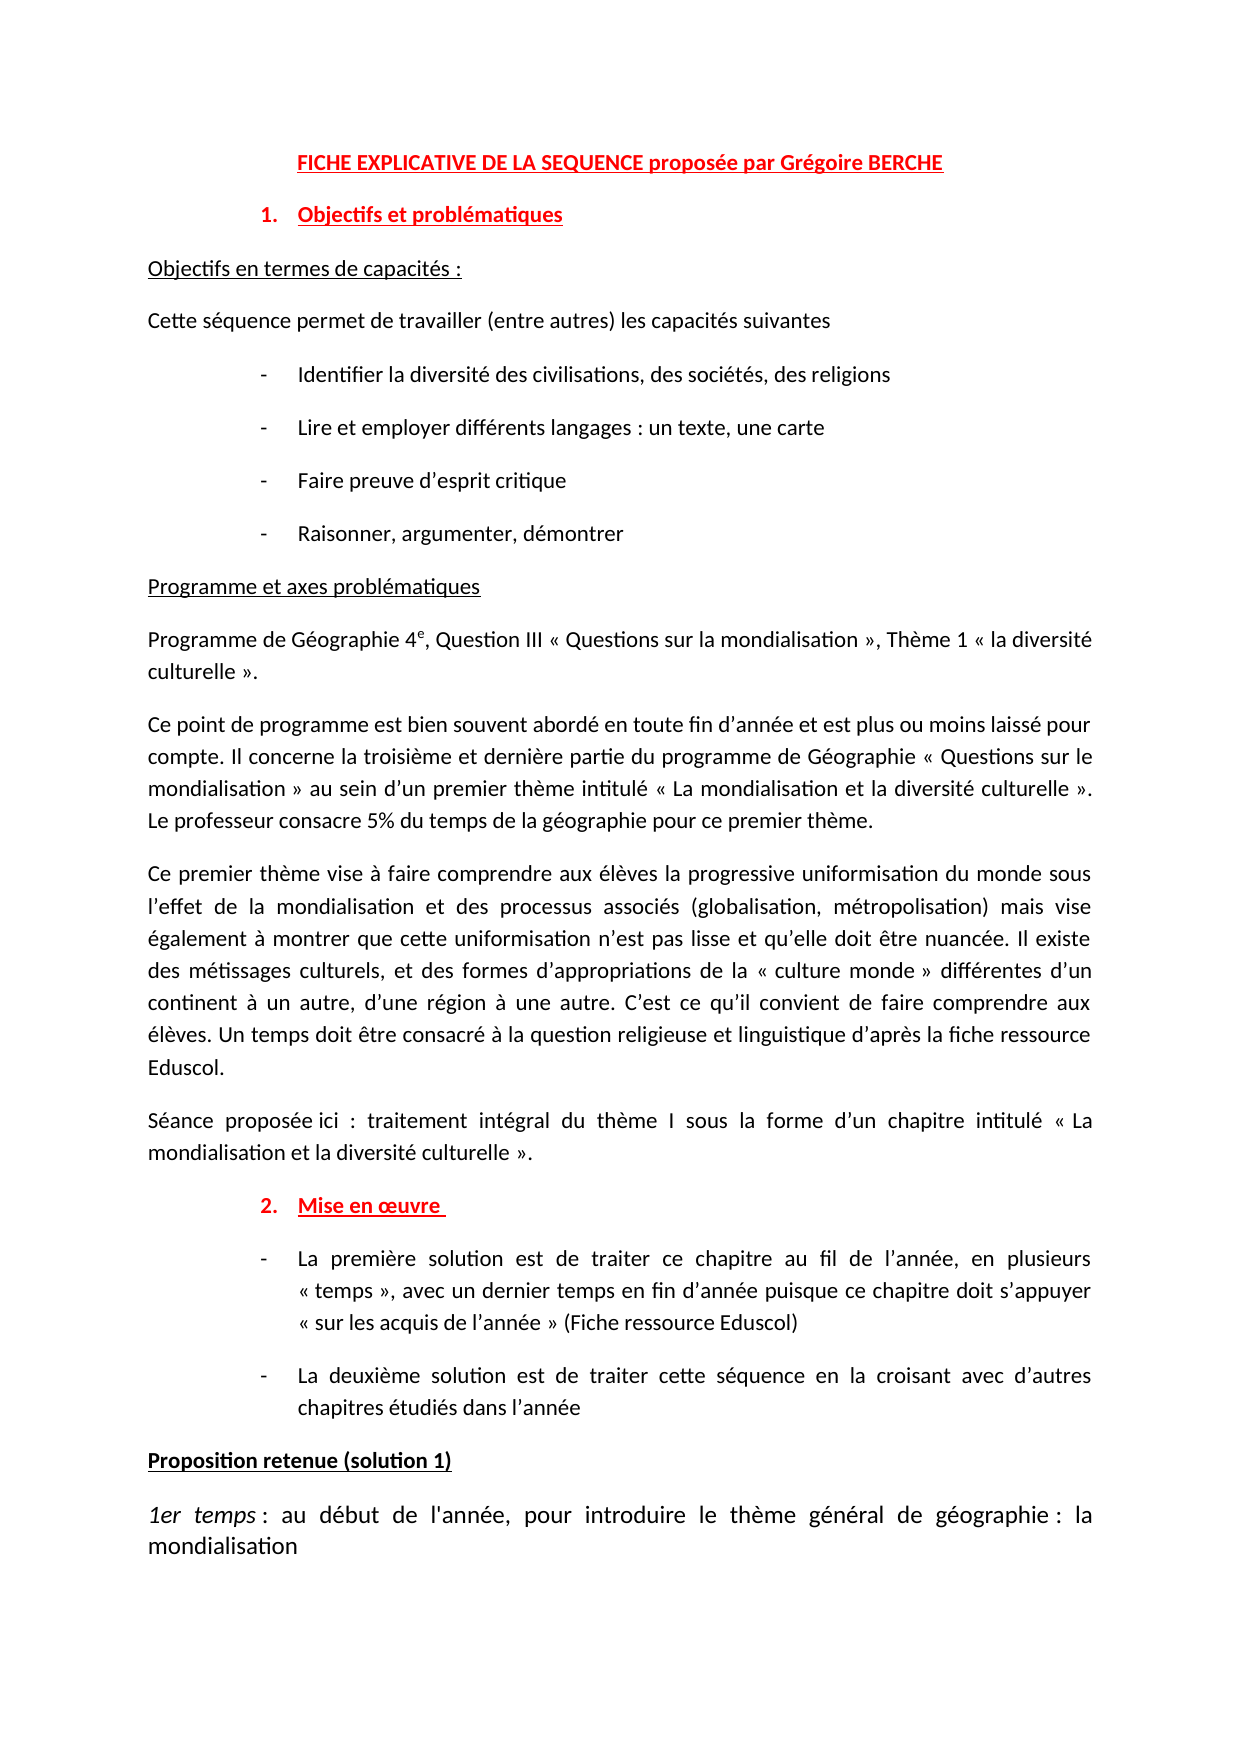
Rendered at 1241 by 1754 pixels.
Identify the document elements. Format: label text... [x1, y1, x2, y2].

list Raisonner, argumenter, démontrer [260, 519, 1093, 547]
text Proposition retenue (solution 1) [148, 1447, 1093, 1474]
list Lire et employer différents langages : un texte, une carte [260, 413, 1093, 441]
list Mise en œuvre [260, 1191, 1093, 1219]
text 1er temps : au début de l'année, pour introduire le thème général de géographie : la mondialisation [148, 1499, 1093, 1561]
text Objectifs en termes de capacités : [148, 254, 1093, 282]
text Cette séquence permet de travailler (entre autres) les capacités suivantes [148, 307, 1093, 335]
text Ce premier thème vise à faire comprendre aux élèves la progressive uniformisation du monde sous l’effet de la mondialisation et des processus associés (globalisation, métropolisation) mais vise également à montrer que cette uniformisation n’est pas lisse et qu’elle doit être nuancée. Il existe des métissages culturels, et des formes d’appropriations de la « culture monde » différentes d’un continent à un autre, d’une région à une autre. C’est ce qu’il convient de faire comprendre aux élèves. Un temps doit être consacré à la question religieuse et linguistique d’après la fiche ressource Eduscol. [148, 859, 1093, 1081]
list Identifier la diversité des civilisations, des sociétés, des religions [260, 360, 1093, 388]
text Séance proposée ici : traitement intégral du thème I sous la forme d’un chapitre intitulé « La mondialisation et la diversité culturelle ». [148, 1106, 1093, 1166]
text Programme de Géographie 4e, Question III « Questions sur la mondialisation », Thème 1 « la diversité culturelle ». [148, 625, 1093, 685]
text FICHE EXPLICATIVE DE LA SEQUENCE proposée par Grégoire BERCHE [148, 148, 1093, 176]
list Objectifs et problématiques [260, 201, 1093, 229]
text Programme et axes problématiques [148, 572, 1093, 600]
list La deuxième solution est de traiter cette séquence en la croisant avec d’autres chapitres étudiés dans l’année [260, 1361, 1093, 1422]
text Ce point de programme est bien souvent abordé en toute fin d’année et est plus ou moins laissé pour compte. Il concerne la troisième et dernière partie du programme de Géographie « Questions sur le mondialisation » au sein d’un premier thème intitulé « La mondialisation et la diversité culturelle ». Le professeur consacre 5% du temps de la géographie pour ce premier thème. [148, 710, 1093, 834]
list La première solution est de traiter ce chapitre au fil de l’année, en plusieurs « temps », avec un dernier temps en fin d’année puisque ce chapitre doit s’appuyer « sur les acquis de l’année » (Fiche ressource Eduscol) [260, 1244, 1093, 1336]
list Faire preuve d’esprit critique [260, 466, 1093, 494]
